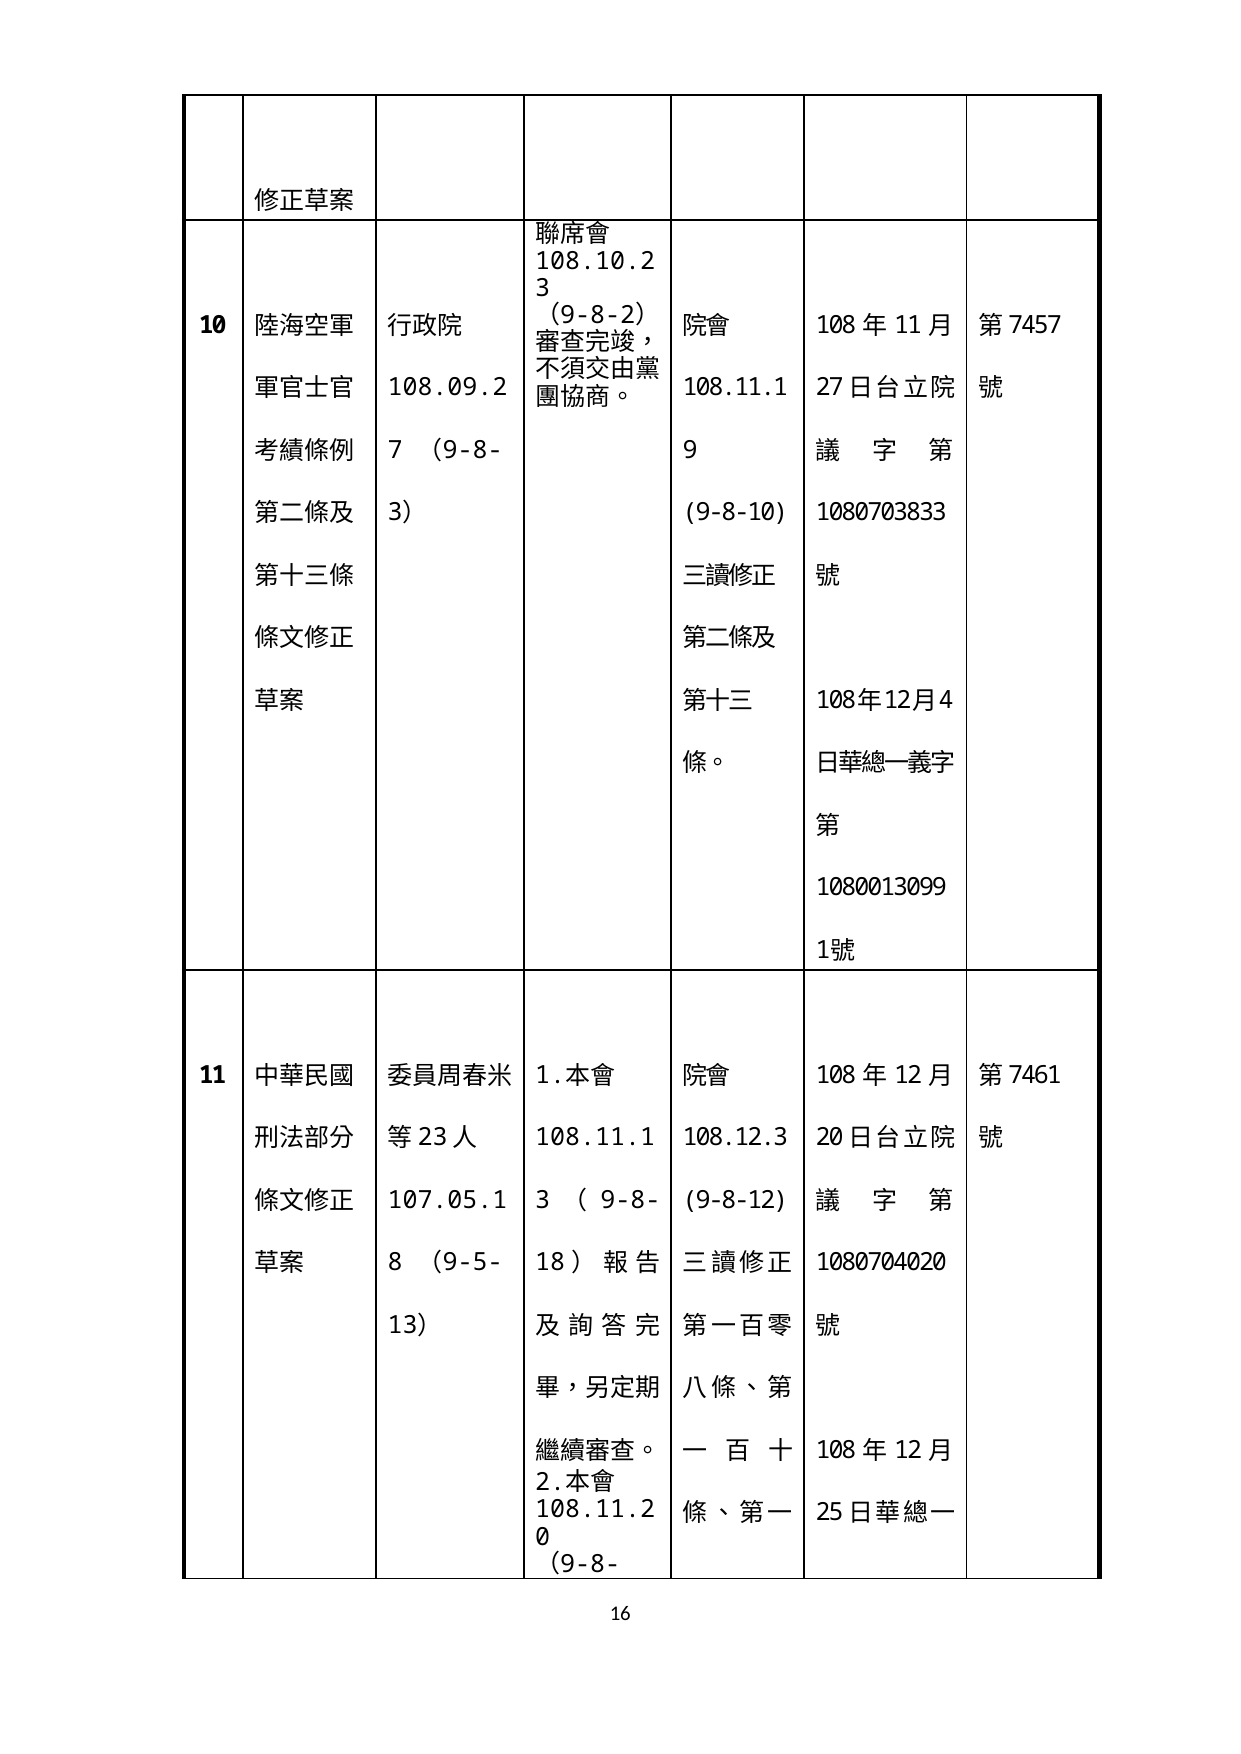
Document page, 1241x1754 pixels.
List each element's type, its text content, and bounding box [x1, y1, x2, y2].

table_cell 第7457號 [967, 221, 1097, 969]
table_cell 中華民國刑法部分條文修正草案 [244, 971, 375, 1577]
table_cell [377, 96, 523, 219]
table_cell 108年12月20日台立院議字第1080704020號 108年12月25日華總一 [805, 971, 966, 1577]
table_cell 行政院 108.09.27 （9-8-3） [377, 221, 523, 969]
table_cell 1.本會 108.11.13（9-8-18）報告及詢答完畢，另定期繼續審查。 2.本會108.11.20 （9-8- [525, 971, 670, 1577]
table_cell 108年11月27日台立院議字第1080703833號 108年12月4日華總一義字第10800130991號 [805, 221, 966, 969]
table_cell [186, 96, 242, 219]
table_cell [967, 96, 1097, 219]
table_cell 第7461號 [967, 971, 1097, 1577]
table_cell 委員周春米等23人 107.05.18 （9-5-13） [377, 971, 523, 1577]
table_cell 11 [186, 971, 242, 1577]
table_cell 院會 108.11.19 (9-8-10) 三讀修正第二條及第十三條。 [672, 221, 803, 969]
table_cell 陸海空軍軍官士官考績條例第二條及第十三條條文修正草案 [244, 221, 375, 969]
table_cell [672, 96, 803, 219]
table_cell [805, 96, 966, 219]
table_cell 10 [186, 221, 242, 969]
table_cell [525, 96, 670, 219]
table_cell 院會 108.12.3 (9-8-12) 三讀修正第一百零八條、第一百十條、第一 [672, 971, 803, 1577]
table_cell 修正草案 [244, 96, 375, 219]
table_cell 聯席會108.10.23 （9-8-2）審查完竣，不須交由黨團協商。 [525, 221, 670, 969]
